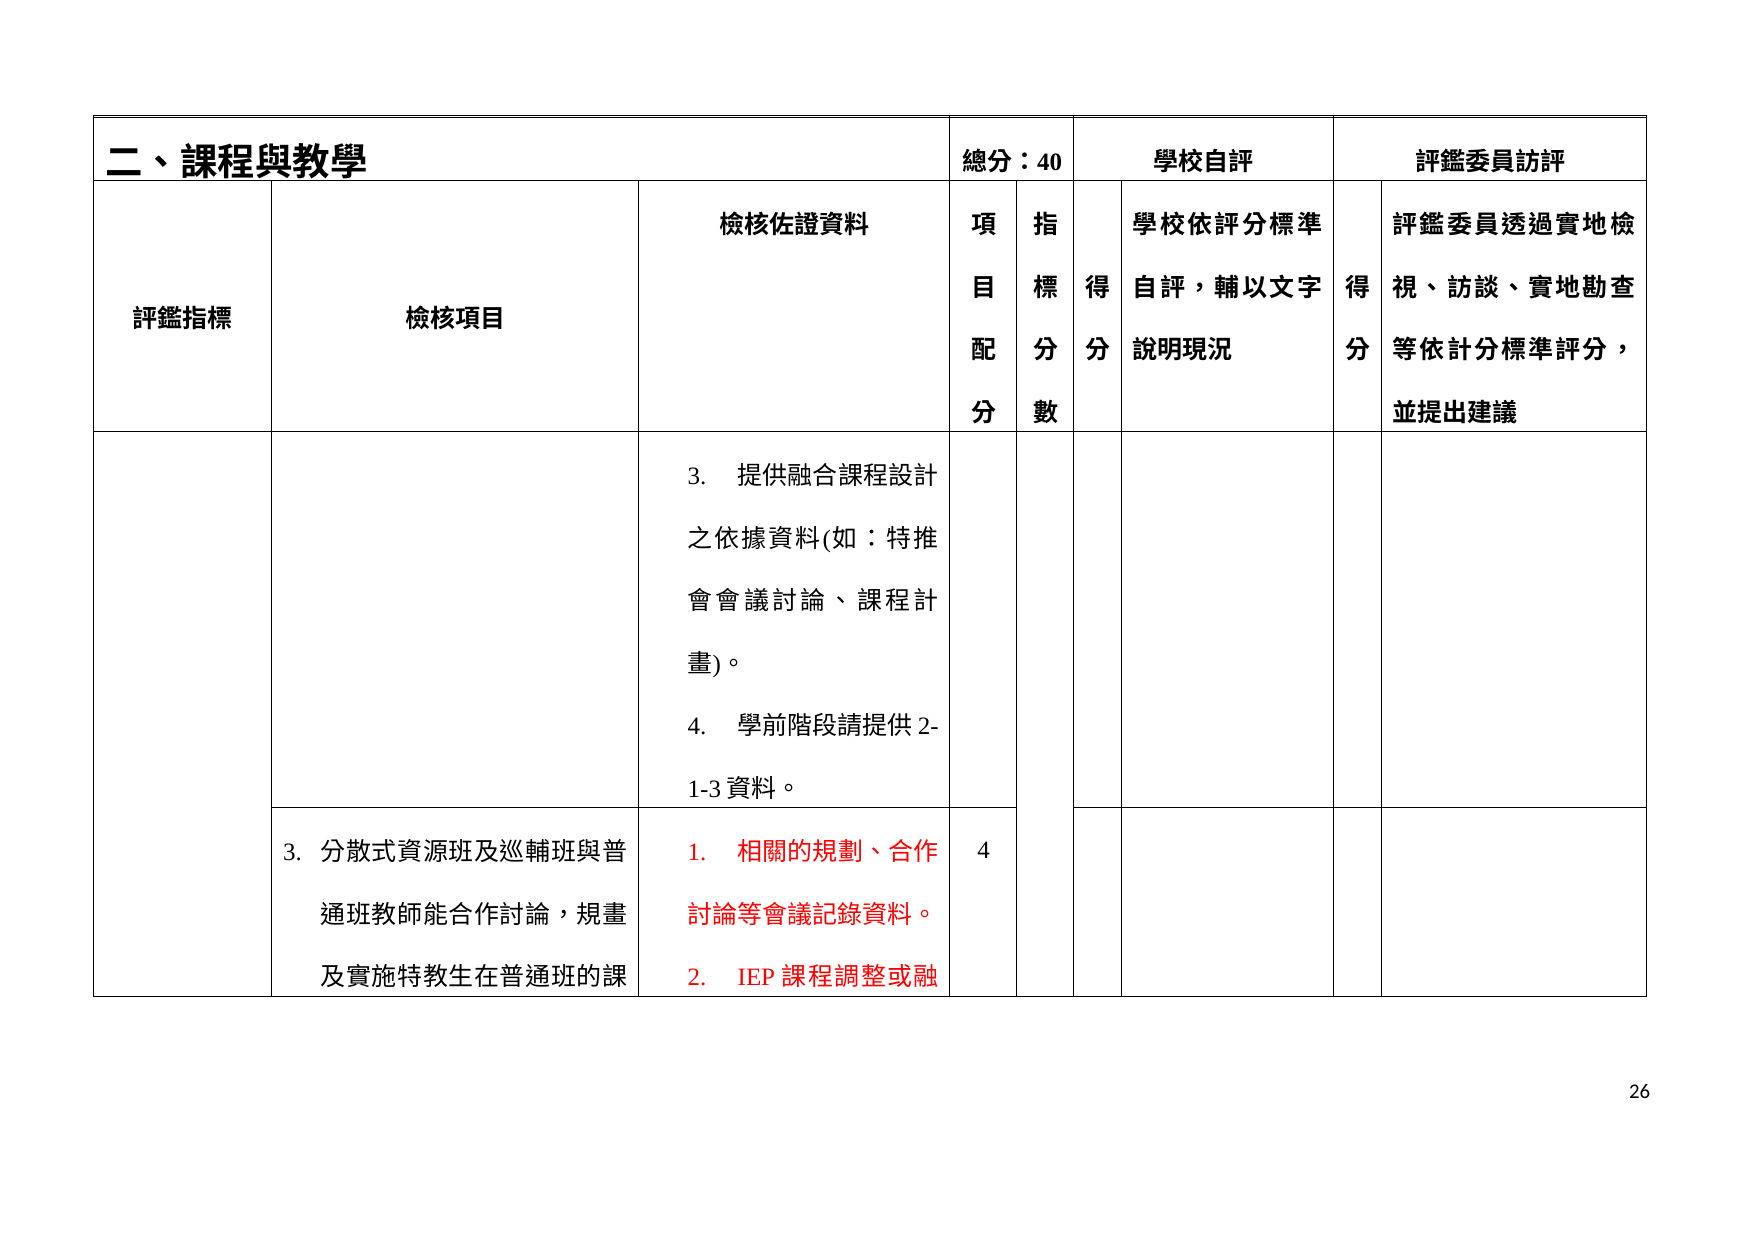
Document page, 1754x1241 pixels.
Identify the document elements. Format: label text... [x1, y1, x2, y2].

table_cell 分散式資源班及巡輔班與普通班教師能合作討論，規畫及實施特教生在普通班的課程調整。 集中式特教班與普通班教師能合作討論，依學生需求設計融合課程，規畫部分時間進行融合教學。 [272, 808, 638, 996]
table_cell 得分 [1334, 181, 1381, 431]
table_cell 學校依評分標準自評，輔以文字說明現況 [1122, 181, 1333, 431]
table_cell 指 標 分 數 [1017, 181, 1073, 431]
table_cell 檢核佐證資料 [639, 181, 949, 431]
table_cell 檢核項目 [272, 181, 638, 431]
table_header 學校自評 [1074, 118, 1333, 180]
table_cell [950, 432, 1016, 807]
table_cell [272, 432, 638, 807]
table_cell 4 [950, 808, 1016, 996]
table_header 評鑑委員訪評 [1334, 118, 1646, 180]
table_cell 項目配分 [950, 181, 1016, 431]
table_cell [1334, 432, 1381, 807]
table_cell 評鑑指標 [94, 181, 271, 431]
table_cell [1334, 808, 1381, 996]
table_cell 評鑑委員透過實地檢視、訪談、實地勘查等依計分標準評分，並提出建議 [1382, 181, 1646, 431]
table_header 二、課程與教學 [94, 118, 949, 180]
table_cell [1382, 808, 1646, 996]
table_cell [1382, 432, 1646, 807]
table_cell [1122, 432, 1333, 807]
table_header 總分：40 [950, 118, 1073, 180]
table_cell [1017, 432, 1073, 996]
table_cell 依縣府每學年課程計畫備查意見，回應及修正情形。 各學期課表與教學、課程相關之佐證資料，可具體呈現個案範例。 提供融合課程設計之依據資料(如：特推會會議討論、課程計畫)。 學前階段請提供2-1-3資料。 [639, 432, 949, 807]
table_cell [1122, 808, 1333, 996]
table_cell [1074, 808, 1121, 996]
table_cell [1074, 432, 1121, 807]
table_cell 相關的規劃、合作討論等會議記錄資料。 IEP課程調整或融合課程規劃資料。 特推會課程調整相關資料。 [639, 808, 949, 996]
table_cell [94, 432, 271, 996]
table_cell 得分 [1074, 181, 1121, 431]
